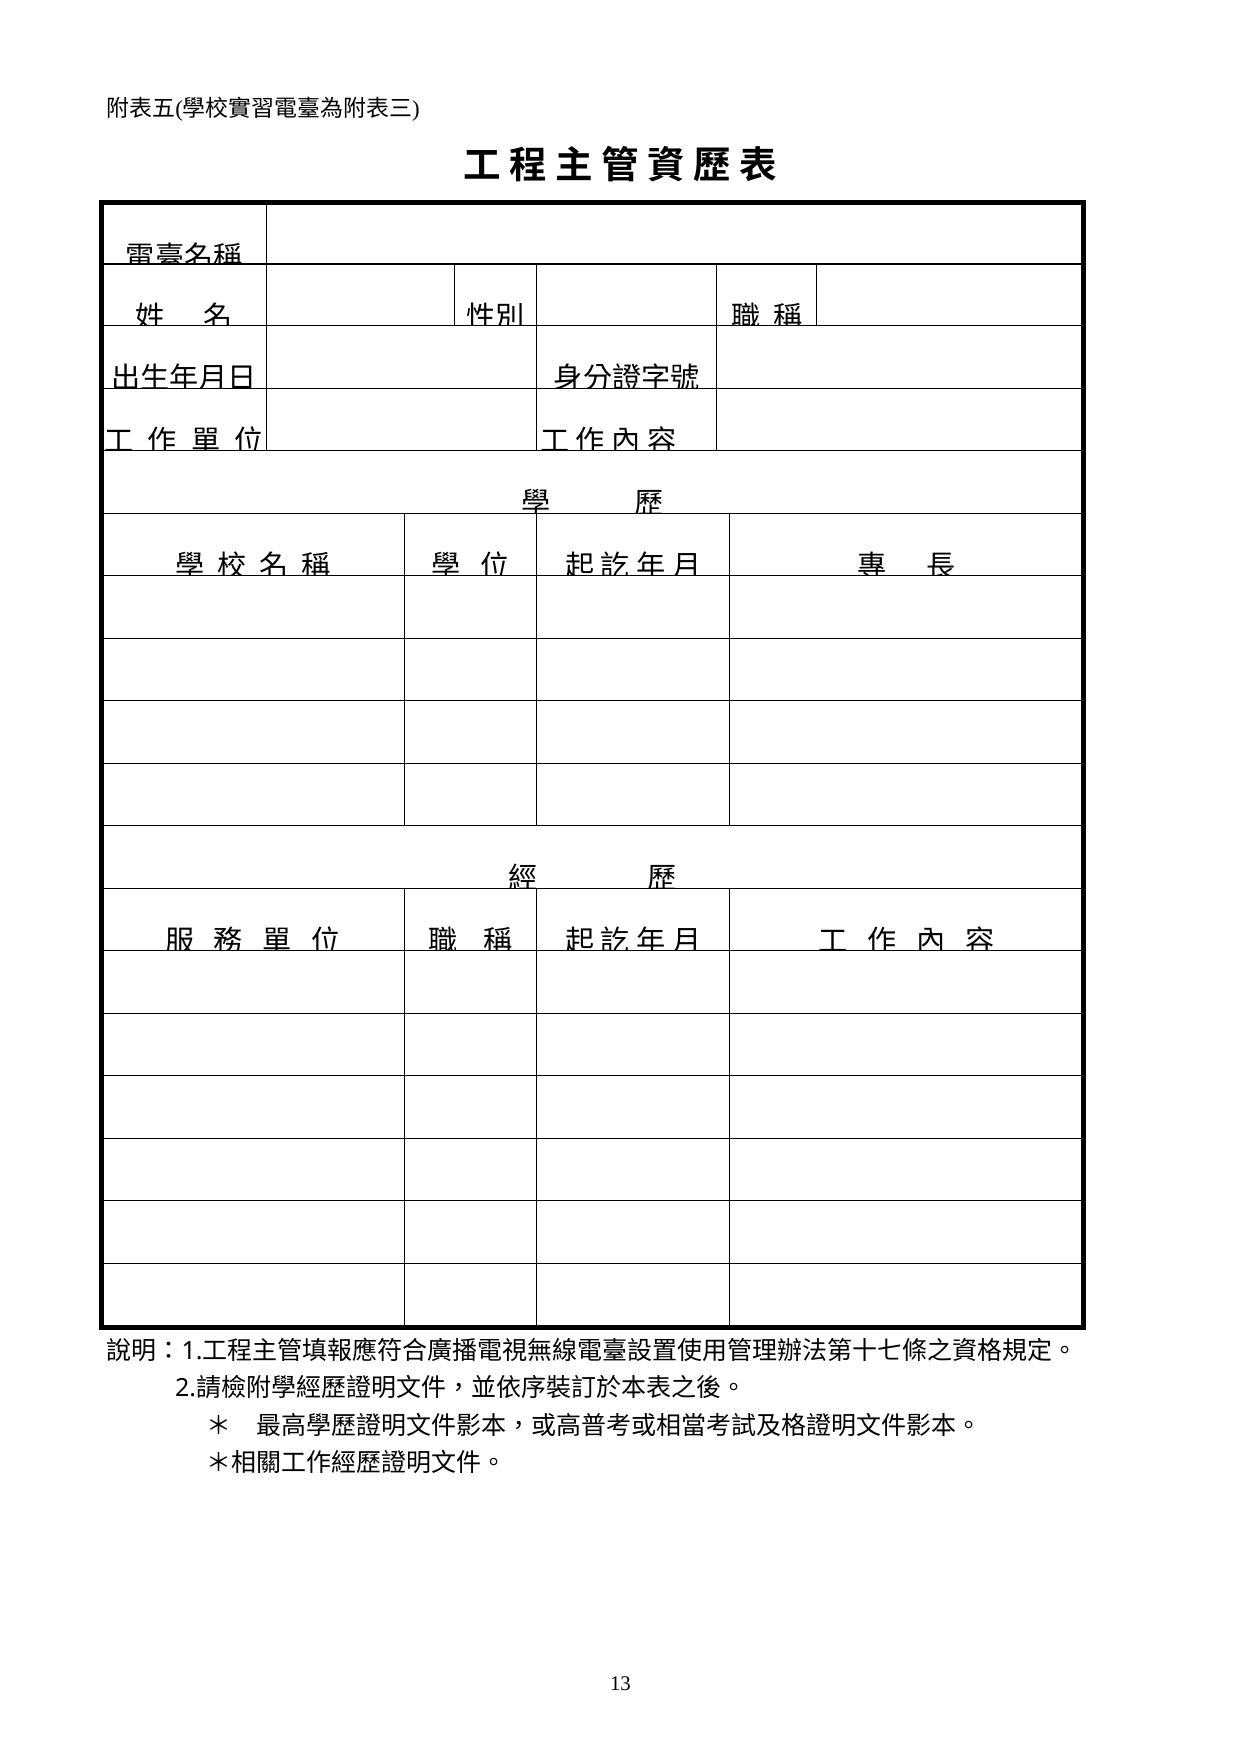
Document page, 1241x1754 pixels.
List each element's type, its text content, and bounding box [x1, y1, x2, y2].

table_cell [405, 701, 536, 762]
table_cell [405, 1139, 536, 1200]
table_cell [730, 639, 1081, 700]
table_cell [104, 1139, 404, 1200]
table_cell 起 訖 年 月 [537, 889, 729, 950]
table_cell [730, 1014, 1081, 1075]
table_cell 學 歷 [104, 451, 1081, 512]
text 說明：1.工程主管填報應符合廣播電視無線電臺設置使用管理辦法第十七條之資格規定。 [106, 1330, 1134, 1367]
table_cell [537, 1014, 729, 1075]
table_cell [730, 764, 1081, 825]
table_cell [730, 1076, 1081, 1137]
table_cell 學 位 [405, 514, 536, 575]
table_cell [537, 701, 729, 762]
table_cell [405, 576, 536, 637]
table_cell [537, 951, 729, 1012]
table_cell [405, 1014, 536, 1075]
table_cell [104, 639, 404, 700]
table_cell [267, 326, 536, 387]
table_cell [730, 1139, 1081, 1200]
table_cell [405, 764, 536, 825]
table_cell [817, 265, 1081, 325]
table_cell 工作單位 [104, 389, 266, 450]
table_cell [730, 1264, 1081, 1325]
table_cell [537, 639, 729, 700]
table_cell 職 稱 [405, 889, 536, 950]
table_cell 起 訖 年 月 [537, 514, 729, 575]
table_header 電臺名稱 [104, 205, 266, 262]
table_cell [717, 326, 1081, 387]
table_cell [405, 1076, 536, 1137]
table_cell [104, 1201, 404, 1262]
table_cell [104, 701, 404, 762]
table_cell 身分證字號 [537, 326, 716, 387]
table_header [267, 205, 1081, 262]
table_cell 出生年月日 [104, 326, 266, 387]
list 最高學歷證明文件影本，或高普考或相當考試及格證明文件影本。 [206, 1405, 1134, 1442]
table_cell [730, 701, 1081, 762]
table_cell [717, 389, 1081, 450]
table_cell [537, 764, 729, 825]
table_cell 性別 [455, 265, 536, 325]
text 工 程 主 管 資 歷 表 [106, 125, 1134, 200]
table_cell [537, 576, 729, 637]
table_cell [104, 951, 404, 1012]
table_cell [405, 1201, 536, 1262]
table_cell [104, 1014, 404, 1075]
table_cell 學 校 名 稱 [104, 514, 404, 575]
text 附表五(學校實習電臺為附表三) [106, 87, 1134, 125]
table_cell [730, 951, 1081, 1012]
table_cell 工 作 內 容 [537, 389, 716, 450]
table_cell [104, 764, 404, 825]
table_cell [267, 389, 536, 450]
table_cell [405, 639, 536, 700]
table_cell 經 歷 [104, 826, 1081, 887]
table_cell 職 稱 [717, 265, 816, 325]
text ＊相關工作經歷證明文件。 [106, 1442, 1134, 1480]
table_cell [537, 1264, 729, 1325]
table_cell [405, 951, 536, 1012]
text 2.請檢附學經歷證明文件，並依序裝訂於本表之後。 [175, 1367, 1134, 1405]
table_cell 姓 名 [104, 265, 266, 325]
table_cell [537, 1201, 729, 1262]
table_cell 服 務 單 位 [104, 889, 404, 950]
table_cell [537, 1076, 729, 1137]
table_cell 專 長 [730, 514, 1081, 575]
table_cell [104, 1264, 404, 1325]
table_cell 工 作 內 容 [730, 889, 1081, 950]
table_cell [537, 265, 716, 325]
table_cell [104, 576, 404, 637]
table_cell [730, 1201, 1081, 1262]
table_cell [730, 576, 1081, 637]
table_cell [405, 1264, 536, 1325]
table_cell [537, 1139, 729, 1200]
table_cell [267, 265, 454, 325]
table_cell [104, 1076, 404, 1137]
